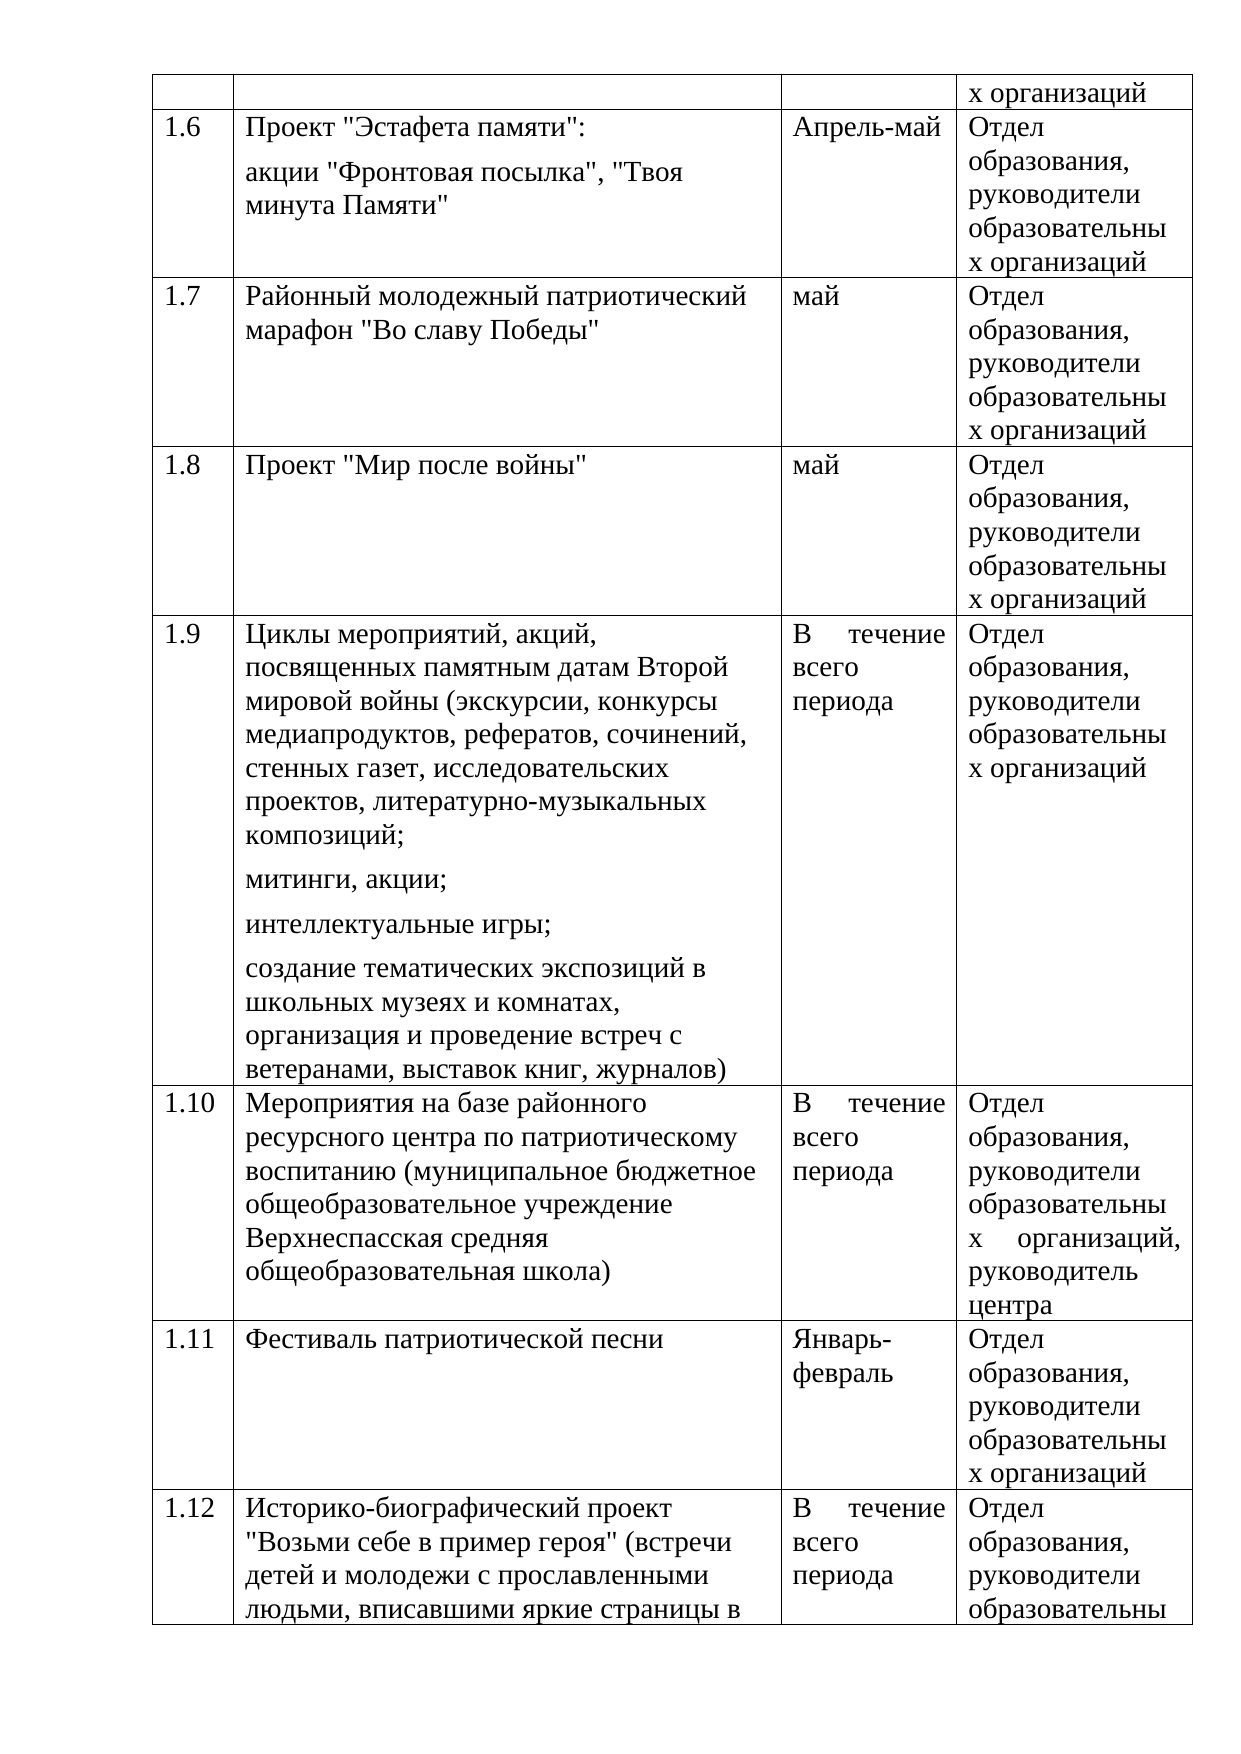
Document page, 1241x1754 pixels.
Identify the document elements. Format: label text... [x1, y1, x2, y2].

table_cell В течение всего периода [782, 1086, 956, 1320]
table_cell Апрель-май [782, 110, 956, 277]
table_cell Проект "Мир после войны" [234, 447, 781, 615]
table_cell [153, 75, 233, 108]
table_cell май [782, 278, 956, 446]
table_cell В течение всего периода [782, 1490, 956, 1624]
table_cell Отдел образования, руководители образовательны [957, 1490, 1192, 1624]
table_cell [234, 75, 781, 108]
table_cell Отдел образования, руководители образовательных организаций [957, 1321, 1192, 1489]
table_cell х организаций [957, 75, 1192, 108]
table_cell Отдел образования, руководители образовательных организаций, руководитель центра [957, 1086, 1192, 1320]
table_cell Районный молодежный патриотический марафон "Во славу Победы" [234, 278, 781, 446]
table_cell 1.6 [153, 110, 233, 277]
table_cell [782, 75, 956, 108]
table_cell Отдел образования, руководители образовательных организаций [957, 447, 1192, 615]
table_cell Фестиваль патриотической песни [234, 1321, 781, 1489]
table_cell май [782, 447, 956, 615]
table_cell 1.11 [153, 1321, 233, 1489]
table_cell Проект "Эстафета памяти": акции "Фронтовая посылка", "Твоя минута Памяти" [234, 110, 781, 277]
table_cell Отдел образования, руководители образовательных организаций [957, 278, 1192, 446]
table_cell Январь-февраль [782, 1321, 956, 1489]
table_cell Мероприятия на базе районного ресурсного центра по патриотическому воспитанию (муниципальное бюджетное общеобразовательное учреждение Верхнеспасская средняя общеобразовательная школа) [234, 1086, 781, 1320]
table_cell В течение всего периода [782, 616, 956, 1084]
table_cell 1.9 [153, 616, 233, 1084]
table_cell Отдел образования, руководители образовательных организаций [957, 110, 1192, 277]
table_cell Циклы мероприятий, акций, посвященных памятным датам Второй мировой войны (экскурсии, конкурсы медиапродуктов, рефератов, сочинений, стенных газет, исследовательских проектов, литературно-музыкальных композиций; митинги, акции; интеллектуальные игры; создание тематических экспозиций в школьных музеях и комнатах, организация и проведение встреч с ветеранами, выставок книг, журналов) [234, 616, 781, 1084]
table_cell 1.12 [153, 1490, 233, 1624]
table_cell 1.7 [153, 278, 233, 446]
table_cell Историко-биографический проект "Возьми себе в пример героя" (встречи детей и молодежи с прославленными людьми, вписавшими яркие страницы в [234, 1490, 781, 1624]
table_cell 1.8 [153, 447, 233, 615]
table_cell 1.10 [153, 1086, 233, 1320]
table_cell Отдел образования, руководители образовательных организаций [957, 616, 1192, 1084]
